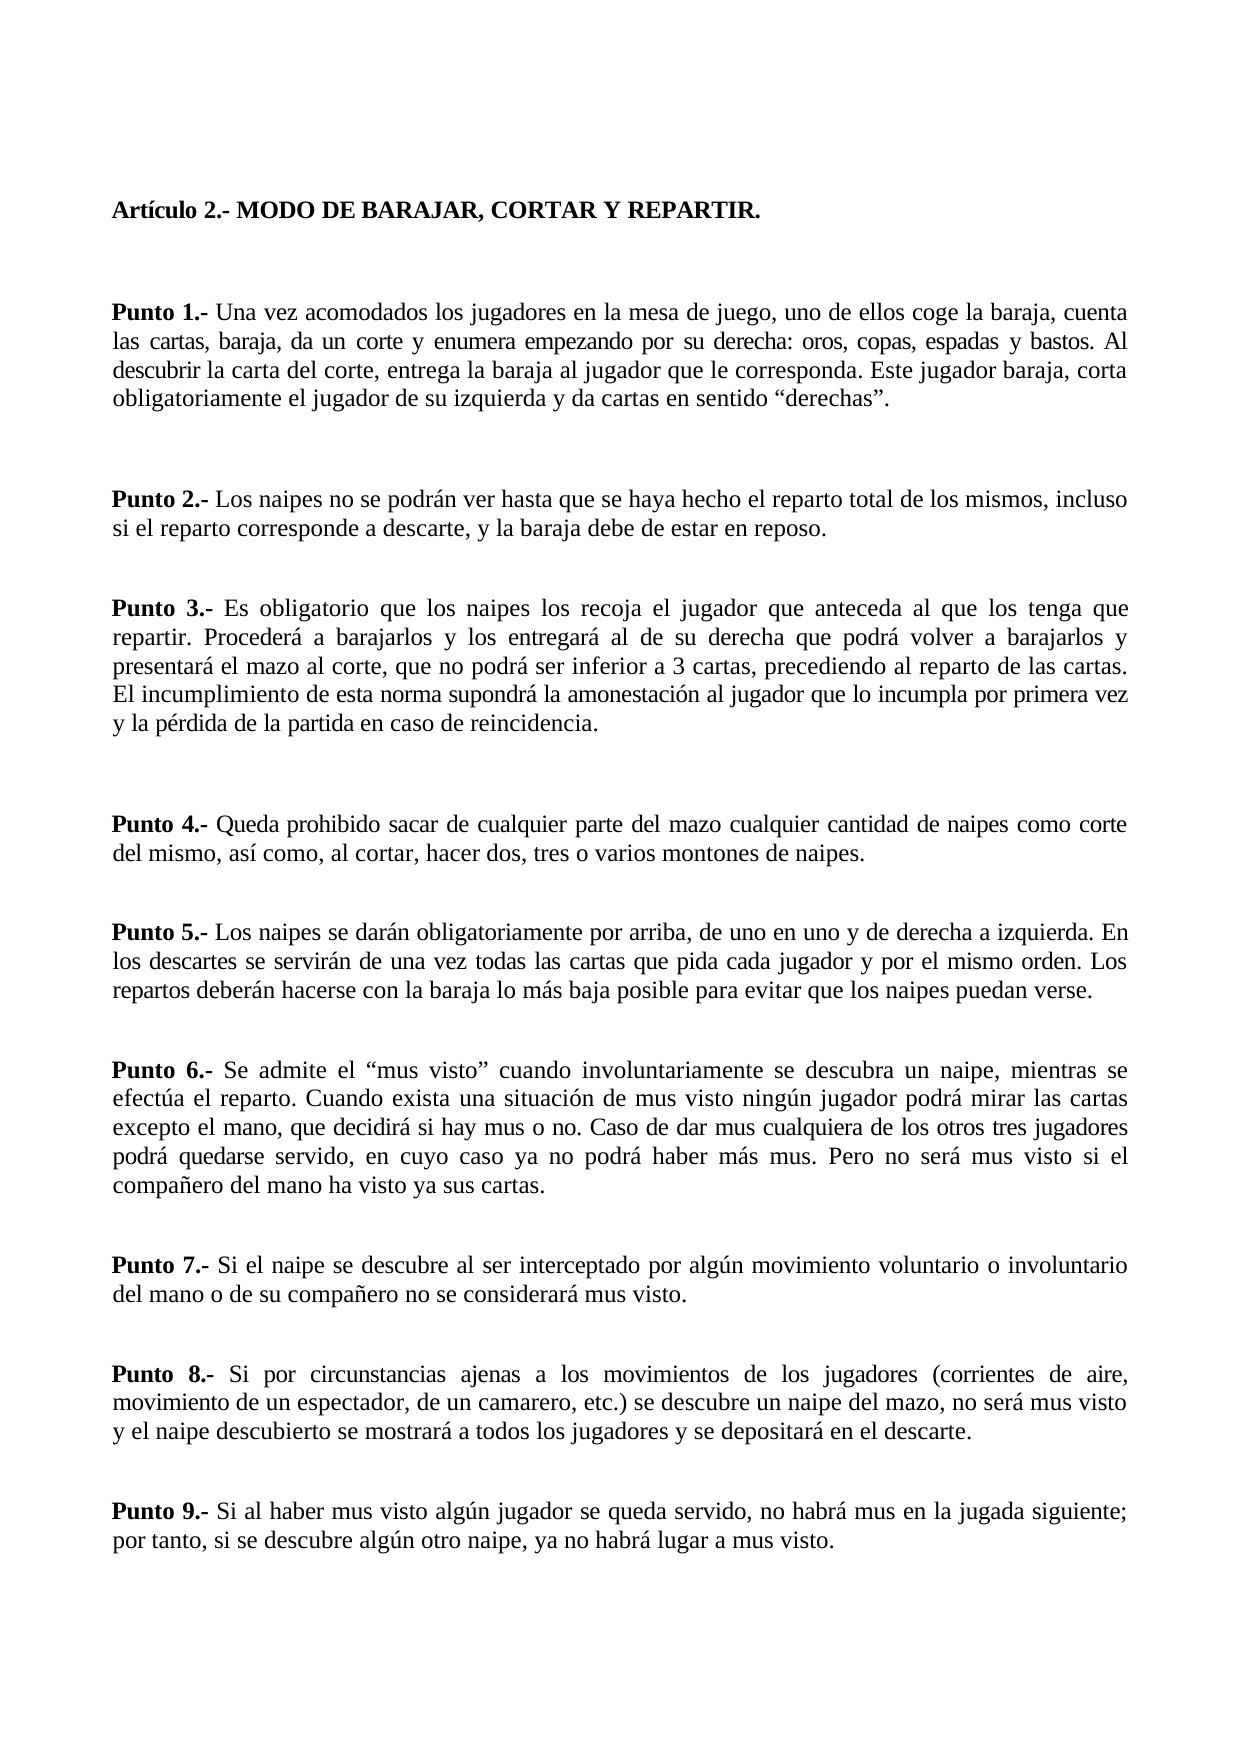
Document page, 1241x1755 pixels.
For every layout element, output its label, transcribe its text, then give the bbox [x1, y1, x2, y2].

text Punto 5.- Los naipes se darán obligatoriamente por arriba, de uno en uno y de derecha a izquierda. En los descartes se servirán de una vez todas las cartas que pida cada jugador y por el mismo orden. Los repartos deberán hacerse con la baraja lo más baja posible para evitar que los naipes puedan verse. [111, 917, 1129, 1003]
text Punto 6.- Se admite el “mus visto” cuando involuntariamente se descubra un naipe, mientras se efectúa el reparto. Cuando exista una situación de mus visto ningún jugador podrá mirar las cartas excepto el mano, que decidirá si hay mus o no. Caso de dar mus cualquiera de los otros tres jugadores podrá quedarse servido, en cuyo caso ya no podrá haber más mus. Pero no será mus visto si el compañero del mano ha visto ya sus cartas. [111, 1055, 1129, 1198]
text Punto 1.- Una vez acomodados los jugadores en la mesa de juego, uno de ellos coge la baraja, cuenta las cartas, baraja, da un corte y enumera empezando por su derecha: oros, copas, espadas y bastos. Al descubrir la carta del corte, entrega la baraja al jugador que le corresponda. Este jugador baraja, corta obligatoriamente el jugador de su izquierda y da cartas en sentido “derechas”. [111, 297, 1129, 412]
text Punto 7.- Si el naipe se descubre al ser interceptado por algún movimiento voluntario o involuntario del mano o de su compañero no se considerará mus visto. [111, 1250, 1129, 1307]
text Punto 8.- Si por circunstancias ajenas a los movimientos de los jugadores (corrientes de aire, movimiento de un espectador, de un camarero, etc.) se descubre un naipe del mazo, no será mus visto y el naipe descubierto se mostrará a todos los jugadores y se depositará en el descarte. [111, 1359, 1129, 1445]
text Punto 2.- Los naipes no se podrán ver hasta que se haya hecho el reparto total de los mismos, incluso si el reparto corresponde a descarte, y la baraja debe de estar en reposo. [111, 484, 1128, 542]
text Punto 3.- Es obligatorio que los naipes los recoja el jugador que anteceda al que los tenga que repartir. Procederá a barajarlos y los entregará al de su derecha que podrá volver a barajarlos y presentará el mazo al corte, que no podrá ser inferior a 3 cartas, precediendo al reparto de las cartas. El incumplimiento de esta norma supondrá la amonestación al jugador que lo incumpla por primera vez y la pérdida de la partida en caso de reincidencia. [111, 593, 1129, 737]
subtitle Artículo 2.- MODO DE BARAJAR, CORTAR Y REPARTIR. [111, 195, 1141, 224]
text Punto 9.- Si al haber mus visto algún jugador se queda servido, no habrá mus en la jugada siguiente; por tanto, si se descubre algún otro naipe, ya no habrá lugar a mus visto. [111, 1496, 1128, 1554]
text Punto 4.- Queda prohibido sacar de cualquier parte del mazo cualquier cantidad de naipes como corte del mismo, así como, al cortar, hacer dos, tres o varios montones de naipes. [111, 809, 1128, 867]
